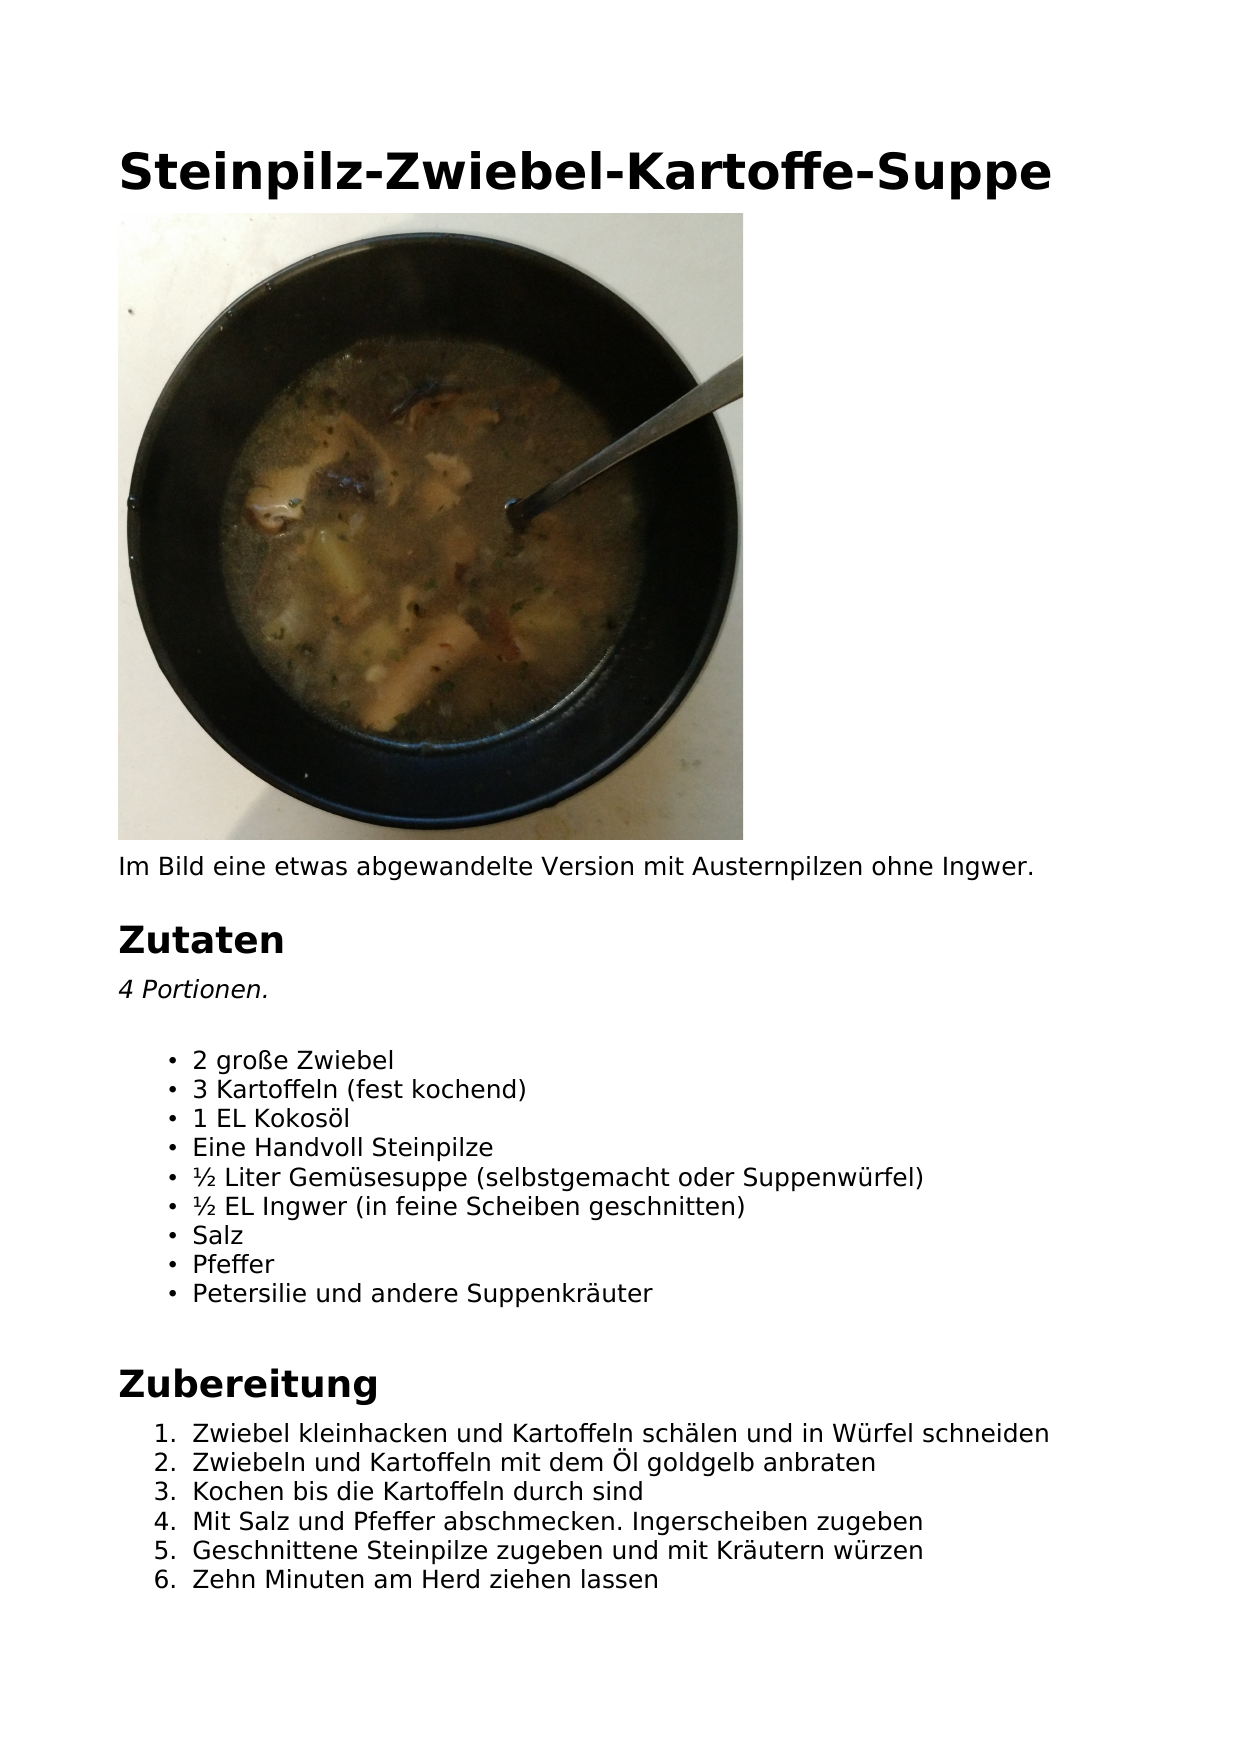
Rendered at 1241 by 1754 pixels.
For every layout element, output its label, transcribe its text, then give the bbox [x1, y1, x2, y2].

text 4 Portionen. [118, 975, 1122, 1004]
list Pfeffer [177, 1250, 1122, 1279]
subtitle Zubereitung [118, 1363, 1122, 1407]
list Zwiebel kleinhacken und Kartoffeln schälen und in Würfel schneiden [177, 1419, 1122, 1448]
list Zwiebeln und Kartoffeln mit dem Öl goldgelb anbraten [177, 1448, 1122, 1478]
list 3 Kartoffeln (fest kochend) [177, 1075, 1122, 1104]
subtitle Zutaten [118, 919, 1122, 962]
list ½ EL Ingwer (in feine Scheiben geschnitten) [177, 1192, 1122, 1221]
list Zehn Minuten am Herd ziehen lassen [177, 1565, 1122, 1594]
subtitle Steinpilz-Zwiebel-Kartoffe-Suppe [118, 143, 1122, 201]
list Mit Salz und Pfeffer abschmecken. Ingerscheiben zugeben [177, 1507, 1122, 1536]
list Petersilie und andere Suppenkräuter [177, 1279, 1122, 1309]
list 2 große Zwiebel [177, 1046, 1122, 1075]
list ½ Liter Gemüsesuppe (selbstgemacht oder Suppenwürfel) [177, 1163, 1122, 1192]
list Geschnittene Steinpilze zugeben und mit Kräutern würzen [177, 1536, 1122, 1565]
list Salz [177, 1221, 1122, 1250]
list Eine Handvoll Steinpilze [177, 1134, 1122, 1163]
list 1 EL Kokosöl [177, 1104, 1122, 1134]
text Im Bild eine etwas abgewandelte Version mit Austernpilzen ohne Ingwer. [118, 852, 1122, 881]
list Kochen bis die Kartoffeln durch sind [177, 1478, 1122, 1507]
picture [118, 213, 744, 840]
